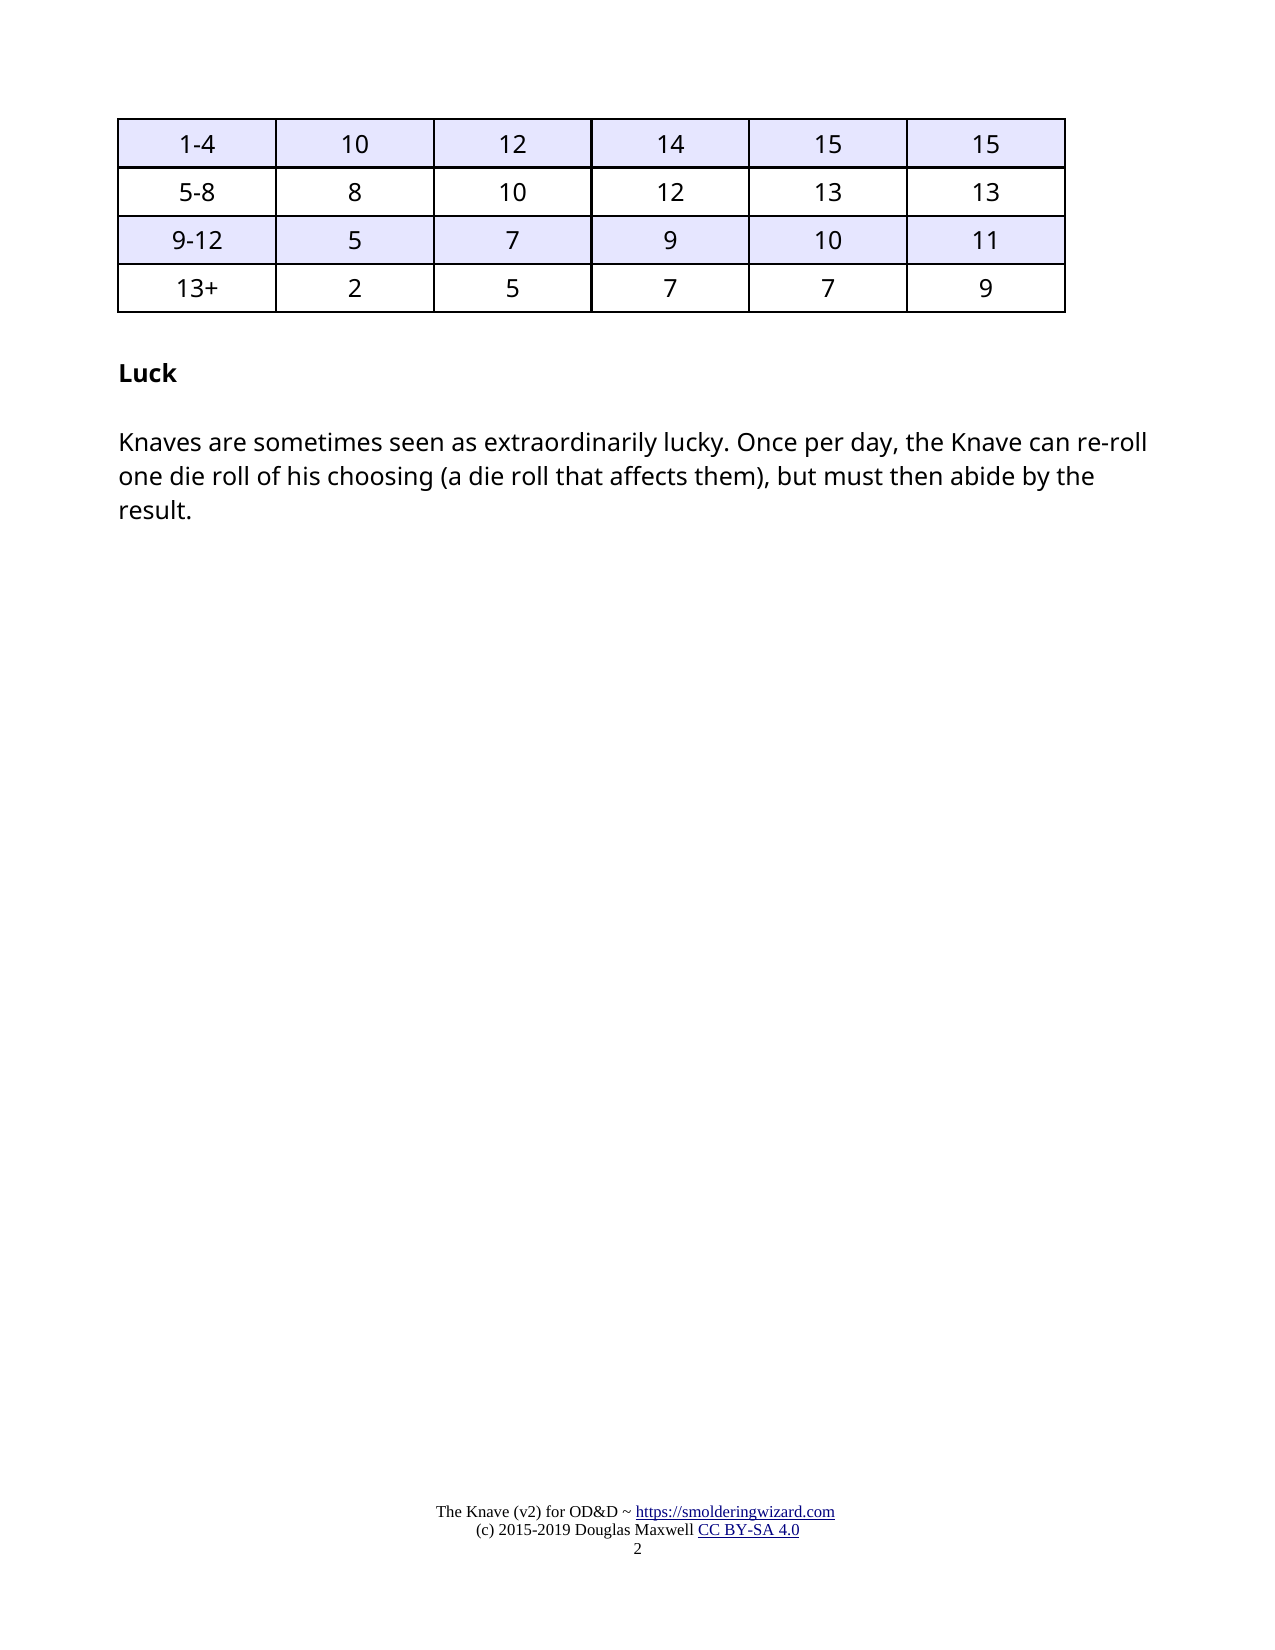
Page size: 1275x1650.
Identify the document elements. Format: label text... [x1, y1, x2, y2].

table_cell 12 [593, 169, 748, 214]
table_cell 2 [277, 265, 433, 311]
table_cell 10 [435, 169, 590, 214]
table_cell 7 [593, 265, 748, 311]
table_cell 1-4 [119, 120, 275, 166]
table_cell 15 [908, 120, 1064, 166]
table_cell 7 [435, 217, 590, 263]
table_cell 14 [593, 120, 748, 166]
table_cell 9 [593, 217, 748, 263]
table_cell 13 [750, 169, 906, 214]
text Knaves are sometimes seen as extraordinarily lucky. Once per day, the Knave can re-roll one die roll of his choosing (a die roll that affects them), but must then abide by the result. [118, 424, 1157, 526]
table_cell 11 [908, 217, 1064, 263]
table_cell 9-12 [119, 217, 275, 263]
table_cell 10 [750, 217, 906, 263]
table_cell 7 [750, 265, 906, 311]
table_cell 13 [908, 169, 1064, 214]
table_cell 13+ [119, 265, 275, 311]
table_cell 10 [277, 120, 433, 166]
text Luck [118, 356, 1157, 390]
table_cell 5 [435, 265, 590, 311]
table_cell 15 [750, 120, 906, 166]
table_cell 5-8 [119, 169, 275, 214]
table_cell 9 [908, 265, 1064, 311]
table_cell 8 [277, 169, 433, 214]
table_cell 5 [277, 217, 433, 263]
table_cell 12 [435, 120, 590, 166]
